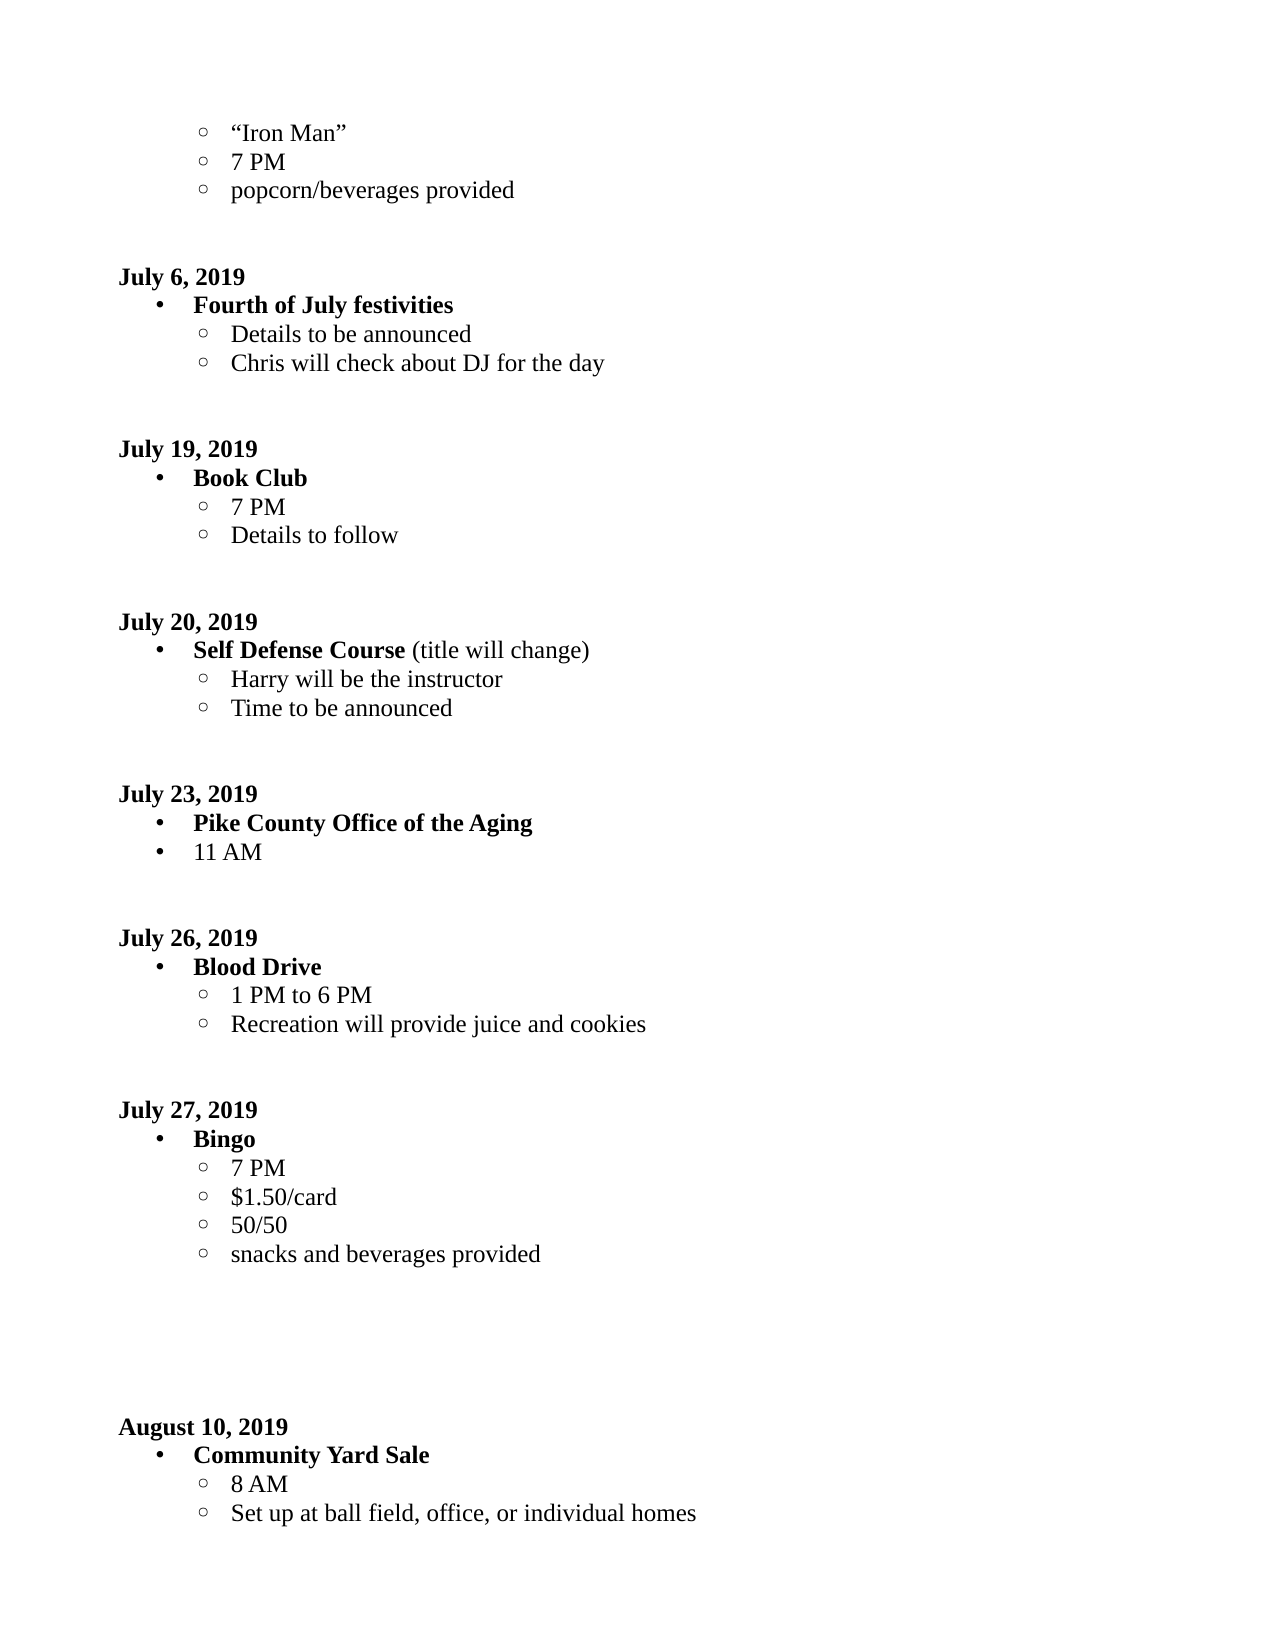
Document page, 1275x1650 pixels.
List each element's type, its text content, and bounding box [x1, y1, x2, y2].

list 7 PM [193, 492, 1157, 521]
list Chris will check about DJ for the day [193, 348, 1157, 377]
list “Iron Man” [193, 118, 1157, 147]
list Details to be announced [193, 319, 1157, 348]
list Time to be announced [193, 693, 1157, 722]
list Set up at ball field, office, or individual homes [193, 1498, 1157, 1527]
list 1 PM to 6 PM [193, 981, 1157, 1009]
text July 19, 2019 [118, 434, 1157, 463]
list Recreation will provide juice and cookies [193, 1009, 1157, 1038]
list snacks and beverages provided [193, 1239, 1157, 1268]
list Self Defense Course (title will change) [156, 636, 1157, 664]
list Community Yard Sale [156, 1441, 1157, 1469]
list $1.50/card [193, 1182, 1157, 1211]
list Blood Drive [156, 952, 1157, 981]
list 8 AM [193, 1469, 1157, 1498]
list Pike County Office of the Aging [156, 808, 1157, 837]
list popcorn/beverages provided [193, 176, 1157, 204]
list 7 PM [193, 147, 1157, 176]
list Book Club [156, 463, 1157, 492]
list 7 PM [193, 1153, 1157, 1182]
list Details to follow [193, 521, 1157, 549]
list Harry will be the instructor [193, 664, 1157, 693]
text August 10, 2019 [118, 1412, 1157, 1441]
text July 23, 2019 [118, 779, 1157, 808]
list 11 AM [156, 837, 1157, 866]
text July 20, 2019 [118, 607, 1157, 636]
text July 6, 2019 [118, 262, 1157, 291]
text July 26, 2019 [118, 923, 1157, 952]
list 50/50 [193, 1211, 1157, 1239]
text July 27, 2019 [118, 1096, 1157, 1124]
list Bingo [156, 1124, 1157, 1153]
list Fourth of July festivities [156, 291, 1157, 319]
